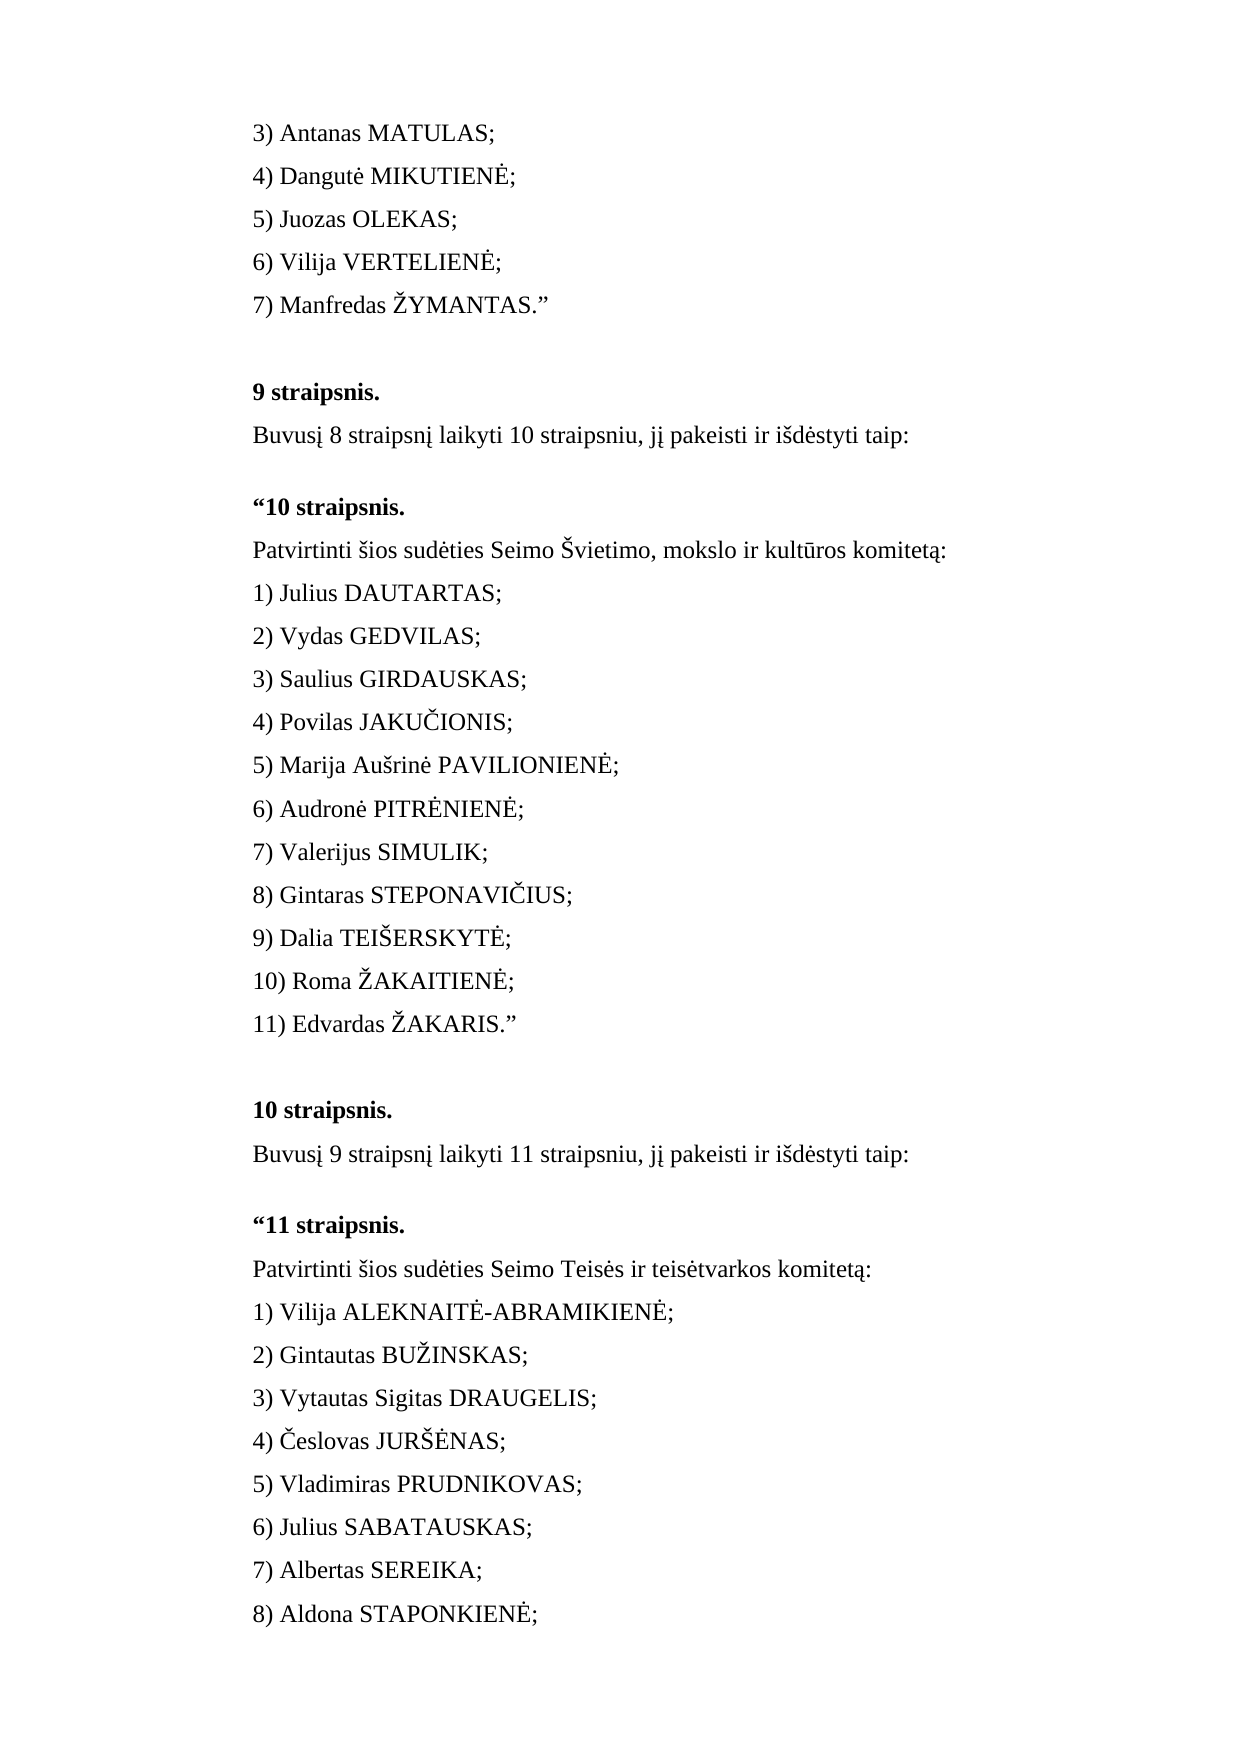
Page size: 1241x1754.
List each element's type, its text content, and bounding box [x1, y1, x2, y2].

text 6) Vilija VERTELIENĖ; [177, 247, 1181, 276]
text 8) Gintaras STEPONAVIČIUS; [177, 880, 1181, 909]
text 10 straipsnis. [177, 1096, 1181, 1124]
text 6) Audronė PITRĖNIENĖ; [177, 794, 1181, 822]
text 3) Saulius GIRDAUSKAS; [177, 664, 1181, 693]
text 8) Aldona STAPONKIENĖ; [177, 1599, 1181, 1627]
text “11 straipsnis. [177, 1211, 1181, 1239]
text 4) Česlovas JURŠĖNAS; [177, 1426, 1181, 1455]
text Patvirtinti šios sudėties Seimo Švietimo, mokslo ir kultūros komitetą: [177, 535, 1181, 564]
text Patvirtinti šios sudėties Seimo Teisės ir teisėtvarkos komitetą: [177, 1254, 1181, 1282]
text 7) Valerijus SIMULIK; [177, 837, 1181, 866]
text 9 straipsnis. [177, 377, 1181, 406]
text 5) Juozas OLEKAS; [177, 204, 1181, 233]
text 7) Manfredas ŽYMANTAS.” [177, 291, 1181, 319]
text Buvusį 8 straipsnį laikyti 10 straipsniu, jį pakeisti ir išdėstyti taip: [177, 420, 1181, 449]
text “10 straipsnis. [177, 492, 1181, 521]
text 11) Edvardas ŽAKARIS.” [177, 1009, 1181, 1038]
text Buvusį 9 straipsnį laikyti 11 straipsniu, jį pakeisti ir išdėstyti taip: [177, 1139, 1181, 1167]
text 1) Vilija ALEKNAITĖ-ABRAMIKIENĖ; [177, 1297, 1181, 1326]
text 2) Gintautas BUŽINSKAS; [177, 1340, 1181, 1369]
text 2) Vydas GEDVILAS; [177, 621, 1181, 650]
text 4) Povilas JAKUČIONIS; [177, 707, 1181, 736]
text 3) Vytautas Sigitas DRAUGELIS; [177, 1383, 1181, 1412]
text 5) Vladimiras PRUDNIKOVAS; [177, 1469, 1181, 1498]
text 10) Roma ŽAKAITIENĖ; [177, 966, 1181, 995]
text 3) Antanas MATULAS; [177, 118, 1181, 147]
text 6) Julius SABATAUSKAS; [177, 1512, 1181, 1541]
text 4) Dangutė MIKUTIENĖ; [177, 161, 1181, 190]
text 7) Albertas SEREIKA; [177, 1556, 1181, 1584]
text 9) Dalia TEIŠERSKYTĖ; [177, 923, 1181, 952]
text 5) Marija Aušrinė PAVILIONIENĖ; [177, 751, 1181, 779]
text 1) Julius DAUTARTAS; [177, 578, 1181, 607]
